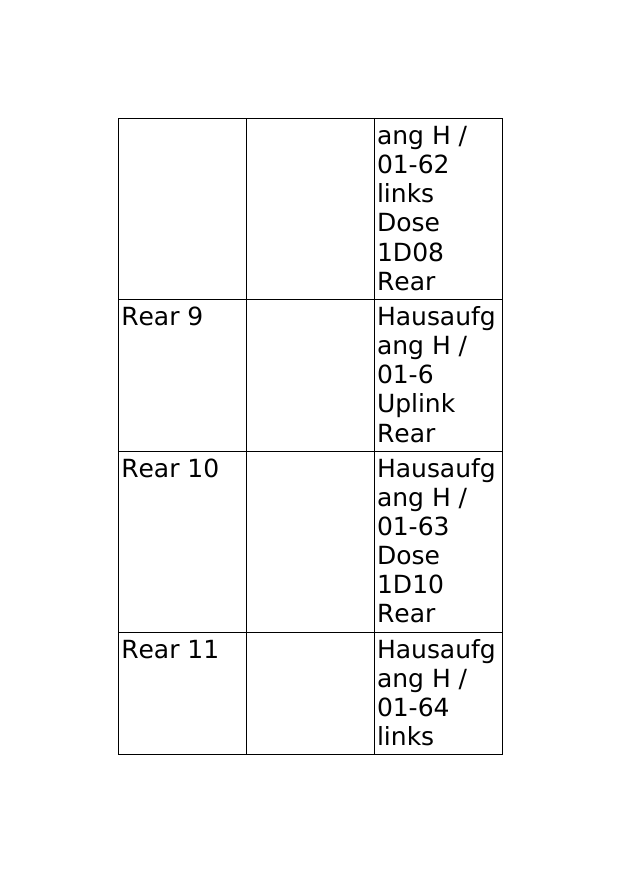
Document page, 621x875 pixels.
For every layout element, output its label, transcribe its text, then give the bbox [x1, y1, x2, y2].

table_cell [119, 119, 246, 299]
table_cell [247, 452, 374, 632]
table_cell Rear 9 [119, 300, 246, 451]
table_cell Hausaufgang H / 01-6 Uplink Rear [375, 300, 502, 451]
table_cell Rear 10 [119, 452, 246, 632]
table_cell [247, 119, 374, 299]
table_cell ang H / 01-62 links Dose 1D08 Rear [375, 119, 502, 299]
table_cell Hausaufgang H / 01-63 Dose 1D10 Rear [375, 452, 502, 632]
table_cell [247, 300, 374, 451]
table_cell [247, 633, 374, 754]
table_cell Rear 11 [119, 633, 246, 754]
table_cell Hausaufgang H / 01-64 links [375, 633, 502, 754]
